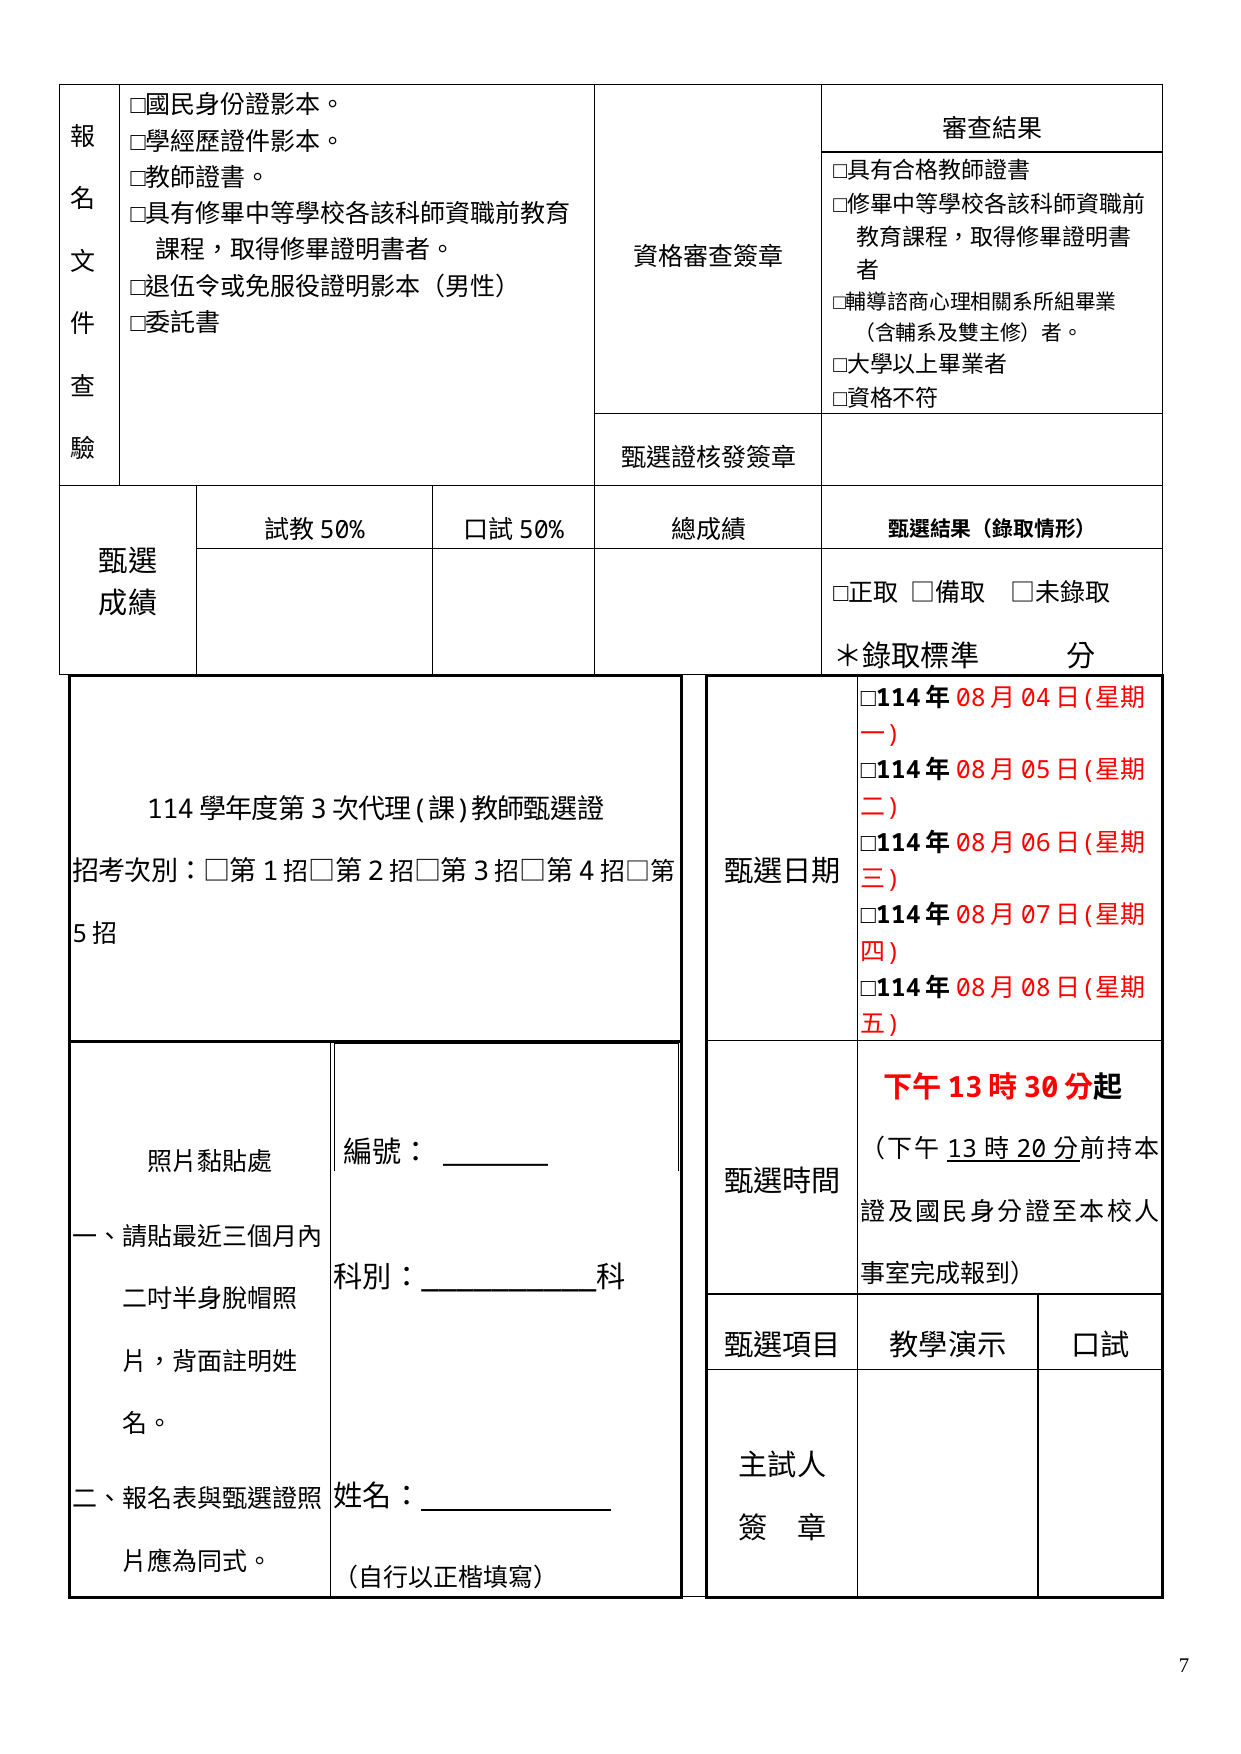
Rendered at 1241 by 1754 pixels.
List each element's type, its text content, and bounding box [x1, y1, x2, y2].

table_cell 甄選項目 [708, 1295, 857, 1368]
table_cell □國民身份證影本。 □學經歷證件影本。 □教師證書。 □具有修畢中等學校各該科師資職前教育課程，取得修畢證明書者。 □退伍令或免服役證明影本（男性） □委託書 [120, 85, 594, 484]
table_cell [1164, 1293, 1170, 1368]
table_cell [59, 675, 68, 1040]
table_cell 報名文件查驗 [60, 85, 119, 484]
table_cell □正取 □備取 □未錄取 ＊錄取標準 分 [822, 549, 1162, 674]
table_cell 資格審查簽章 [595, 85, 821, 413]
table_cell 甄選 成績 [60, 486, 196, 674]
table_cell □具有合格教師證書 □修畢中等學校各該科師資職前教育課程，取得修畢證明書者 □輔導諮商心理相關系所組畢業（含輔系及雙主修）者。 □大學以上畢業者 □資格不符 [822, 153, 1162, 413]
table_cell 口試 [1039, 1295, 1161, 1368]
table_cell 甄選結果（錄取情形） [822, 486, 1162, 548]
table_cell 甄選時間 [708, 1041, 857, 1293]
table_cell 照片黏貼處 一、請貼最近三個月內二吋半身脫帽照片，背面註明姓名。 二、報名表與甄選證照片應為同式。 [71, 1043, 330, 1596]
table_cell [595, 549, 821, 674]
table_cell 總成績 [595, 486, 821, 548]
table_cell [1039, 1370, 1161, 1596]
table_cell 審查結果 [822, 85, 1162, 151]
table_cell [1163, 413, 1170, 484]
table_cell [59, 1369, 68, 1596]
table_cell 下午13時30分起 （下午13時20分前持本證及國民身分證至本校人事室完成報到） [858, 1041, 1161, 1293]
table_cell [59, 1040, 68, 1293]
table_cell 甄選證核發簽章 [595, 414, 821, 484]
table_cell [1163, 151, 1170, 413]
table_cell [197, 549, 432, 674]
table_cell [1163, 84, 1170, 151]
table_cell 114學年度第3次代理(課)教師甄選證 招考次別：□第1招□第2招□第3招□第4招□第5招 [71, 677, 680, 1040]
table_cell [1164, 1040, 1170, 1293]
table_cell [858, 1370, 1037, 1596]
table_cell [433, 549, 594, 674]
table_cell [1164, 674, 1170, 1040]
table_cell [1163, 485, 1170, 548]
table_cell 編號： _______ 科別：__________科 姓名： （自行以正楷填寫） [331, 1043, 680, 1596]
table_cell 主試人 簽 章 [708, 1370, 857, 1596]
table_cell [1164, 1369, 1170, 1596]
table_cell [1163, 548, 1170, 674]
table_cell [822, 414, 1162, 484]
table_cell 試教50% [197, 486, 432, 548]
table_cell 口試50% [433, 486, 594, 548]
table_cell □114年08月04日(星期一) □114年08月05日(星期二) □114年08月06日(星期三) □114年08月07日(星期四) □114年08月08日(星期五) [858, 677, 1161, 1040]
table_cell [59, 1293, 68, 1368]
table_cell [683, 675, 705, 1596]
table_cell 教學演示 [858, 1295, 1037, 1368]
table_cell 甄選日期 [708, 677, 857, 1040]
